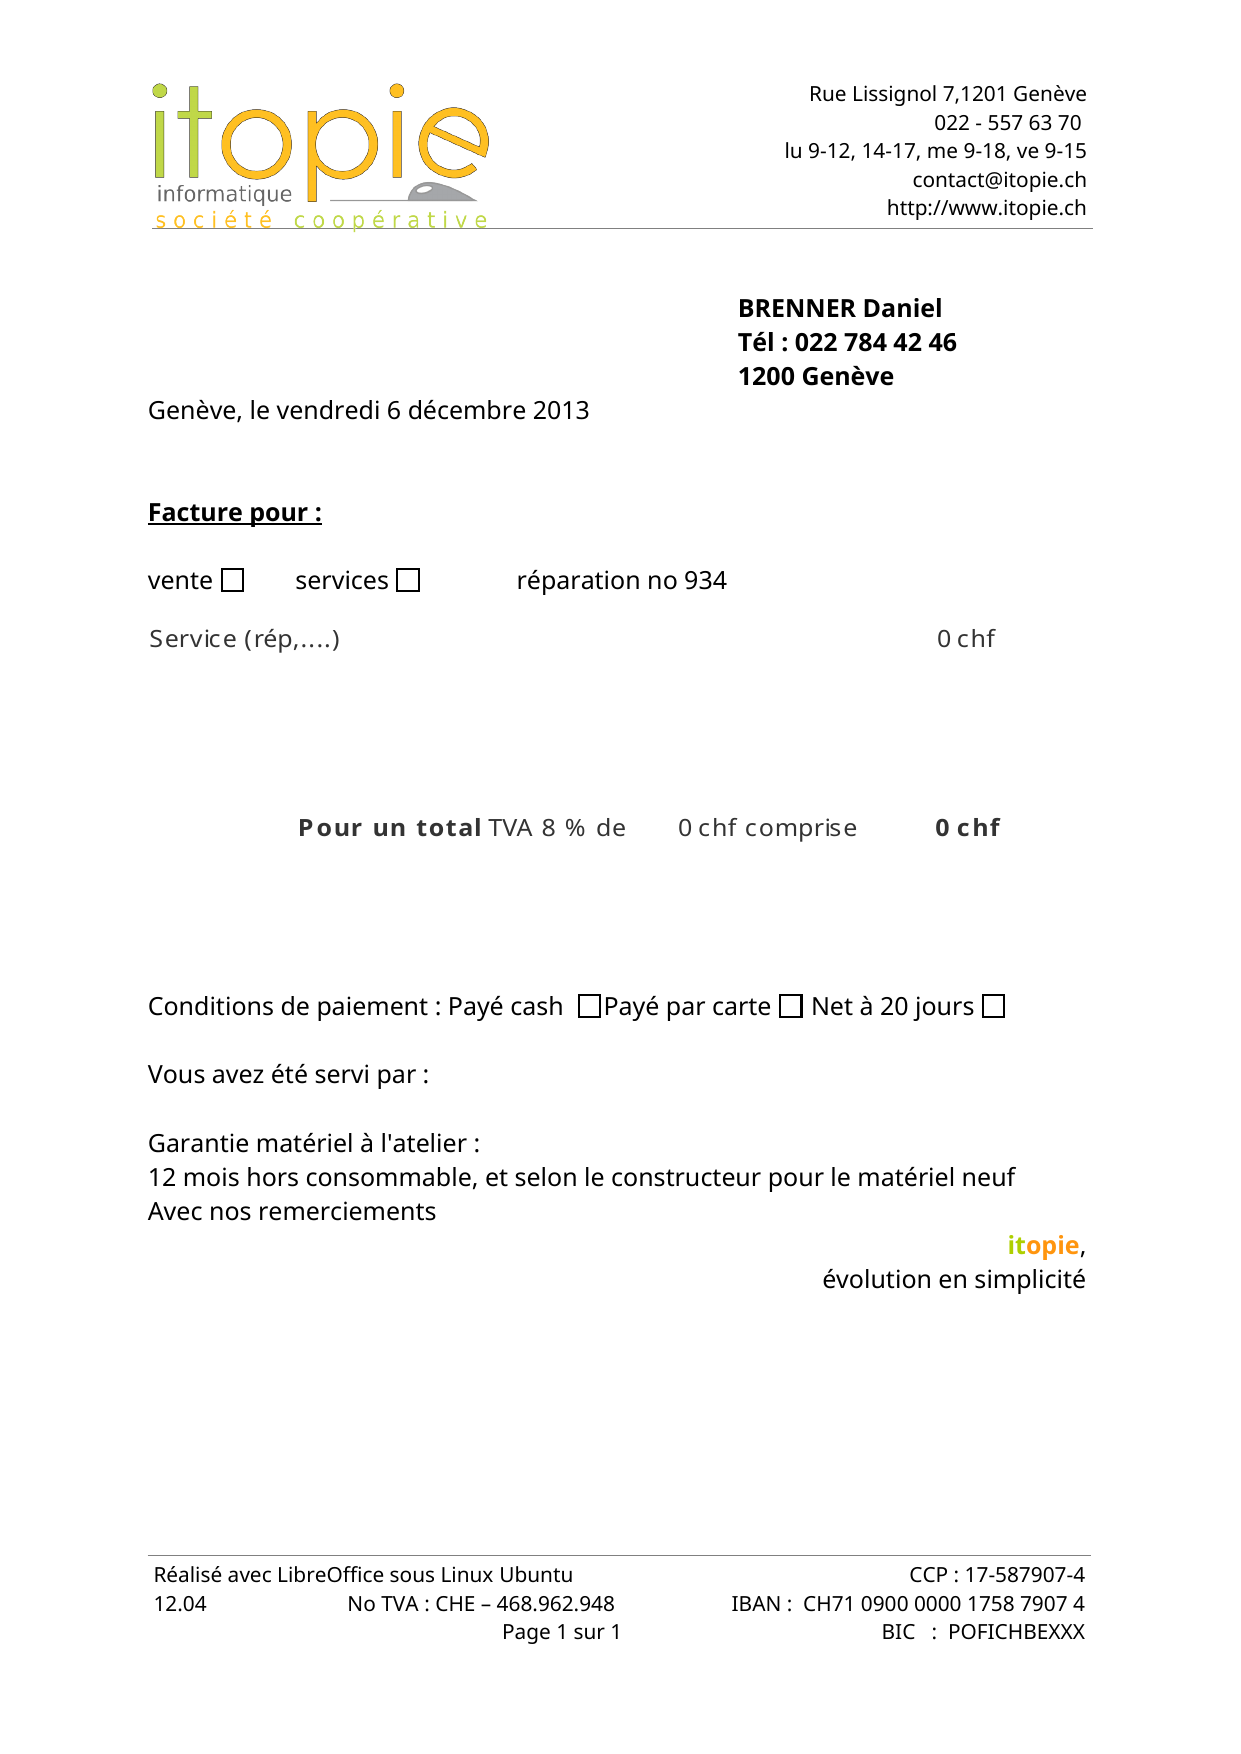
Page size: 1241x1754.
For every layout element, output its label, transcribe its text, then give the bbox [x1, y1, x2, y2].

text Vous avez été servi par : [148, 1057, 1093, 1091]
text vente services réparation no 934 [148, 563, 1093, 597]
text 1200 Genève [148, 358, 1093, 392]
picture [138, 72, 500, 244]
text Genève, le vendredi 6 décembre 2013 [148, 392, 1093, 427]
text BRENNER Daniel [148, 290, 1093, 324]
text Conditions de paiement : Payé cash Payé par carte Net à 20 jours [148, 989, 1093, 1023]
text évolution en simplicité [148, 1262, 1093, 1296]
text Garantie matériel à l'atelier : [148, 1125, 1093, 1159]
text Tél : 022 784 42 46 [148, 324, 1093, 358]
text Avec nos remerciements [148, 1193, 1093, 1227]
text Facture pour : [148, 495, 1093, 529]
text itopie, [148, 1227, 1093, 1262]
text 12 mois hors consommable, et selon le constructeur pour le matériel neuf [148, 1159, 1093, 1193]
